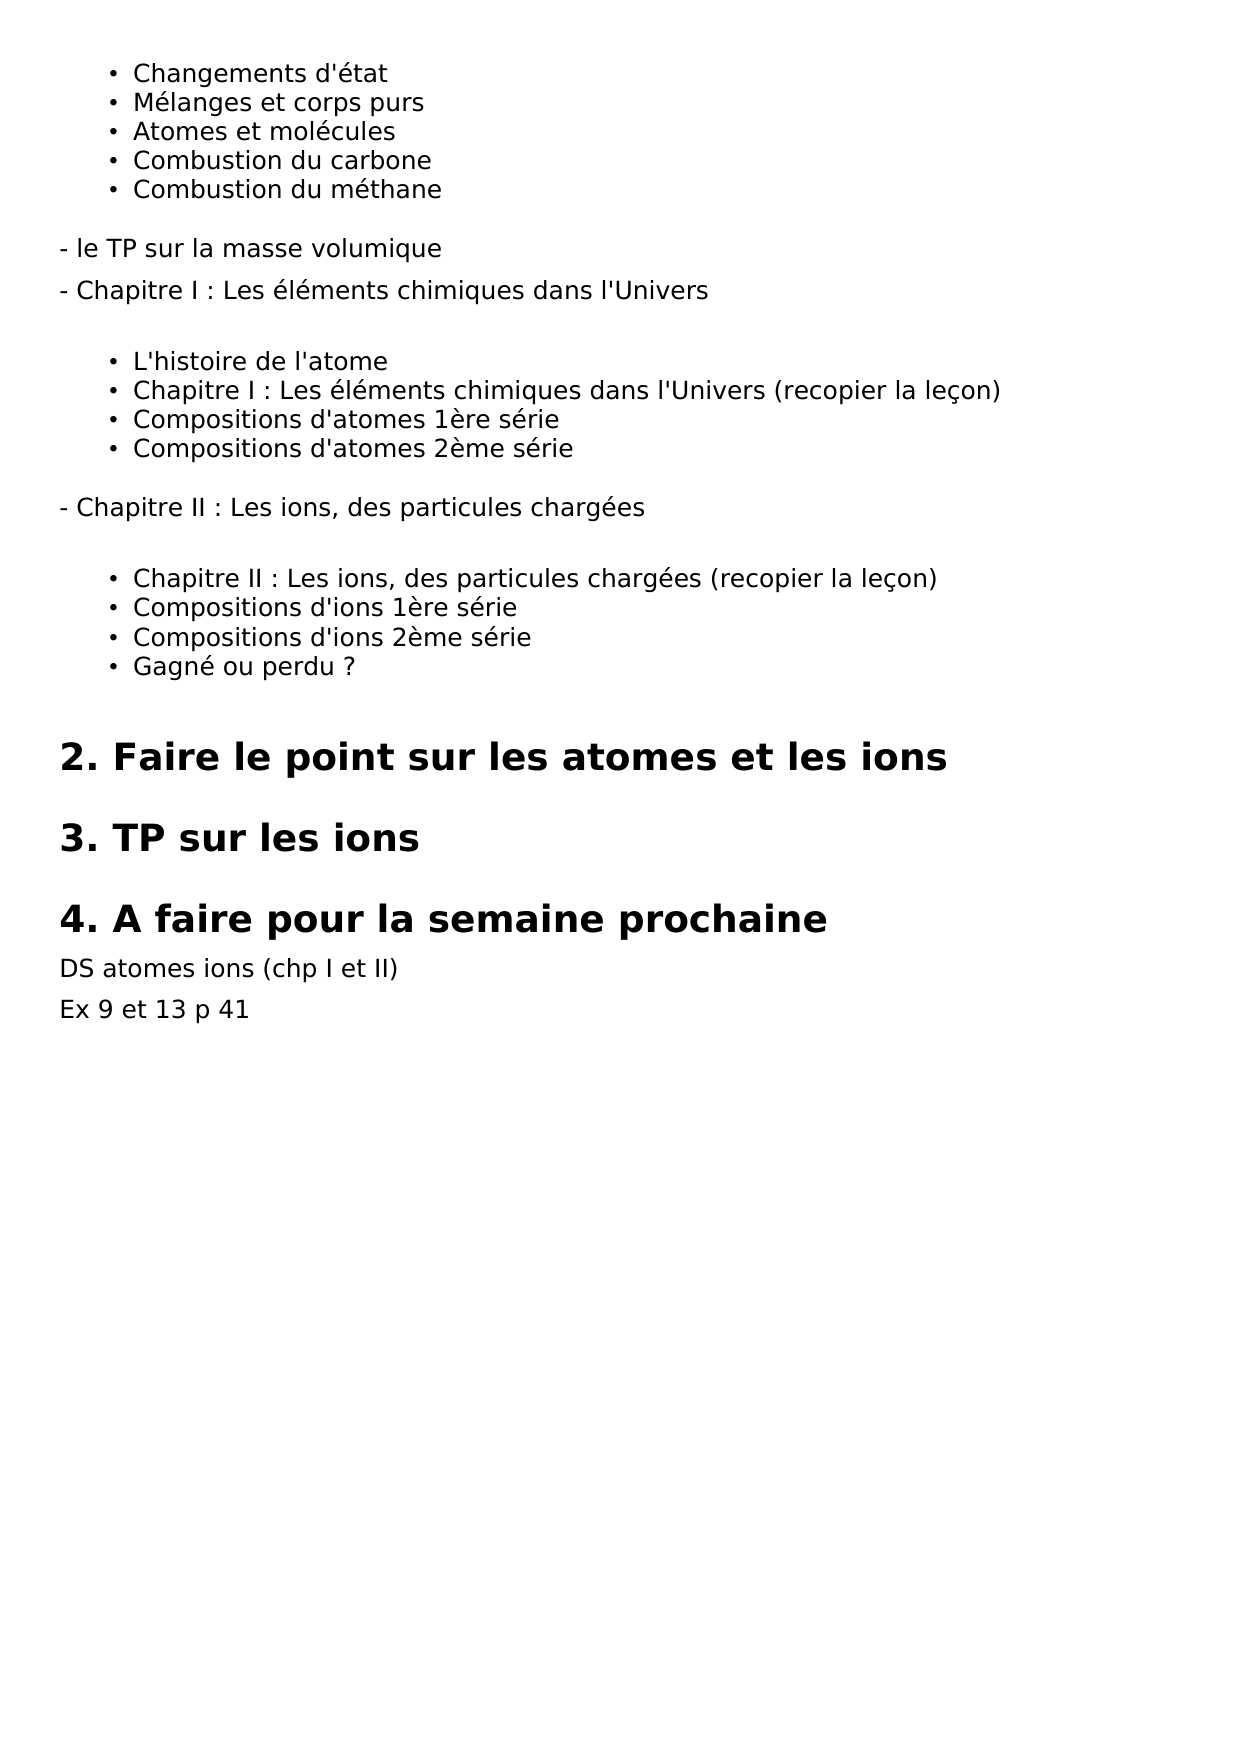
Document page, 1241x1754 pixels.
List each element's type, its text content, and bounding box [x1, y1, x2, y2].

list Compositions d'ions 1ère série [118, 594, 1181, 623]
list Compositions d'ions 2ème série [118, 623, 1181, 652]
subtitle 3. TP sur les ions [59, 817, 1181, 860]
text - le TP sur la masse volumique [59, 234, 1181, 263]
list Gagné ou perdu ? [118, 652, 1181, 681]
list Combustion du méthane [118, 176, 1181, 205]
list Changements d'état [118, 59, 1181, 88]
list Chapitre II : Les ions, des particules chargées (recopier la leçon) [118, 564, 1181, 594]
text - Chapitre II : Les ions, des particules chargées [59, 493, 1181, 522]
list L'histoire de l'atome [118, 347, 1181, 376]
text - Chapitre I : Les éléments chimiques dans l'Univers [59, 276, 1181, 305]
text DS atomes ions (chp I et II) [59, 954, 1181, 983]
list Compositions d'atomes 1ère série [118, 406, 1181, 435]
subtitle 2. Faire le point sur les atomes et les ions [59, 736, 1181, 779]
text Ex 9 et 13 p 41 [59, 996, 1181, 1025]
list Atomes et molécules [118, 117, 1181, 147]
list Compositions d'atomes 2ème série [118, 435, 1181, 464]
list Combustion du carbone [118, 147, 1181, 176]
subtitle 4. A faire pour la semaine prochaine [59, 898, 1181, 942]
list Chapitre I : Les éléments chimiques dans l'Univers (recopier la leçon) [118, 376, 1181, 406]
list Mélanges et corps purs [118, 88, 1181, 117]
